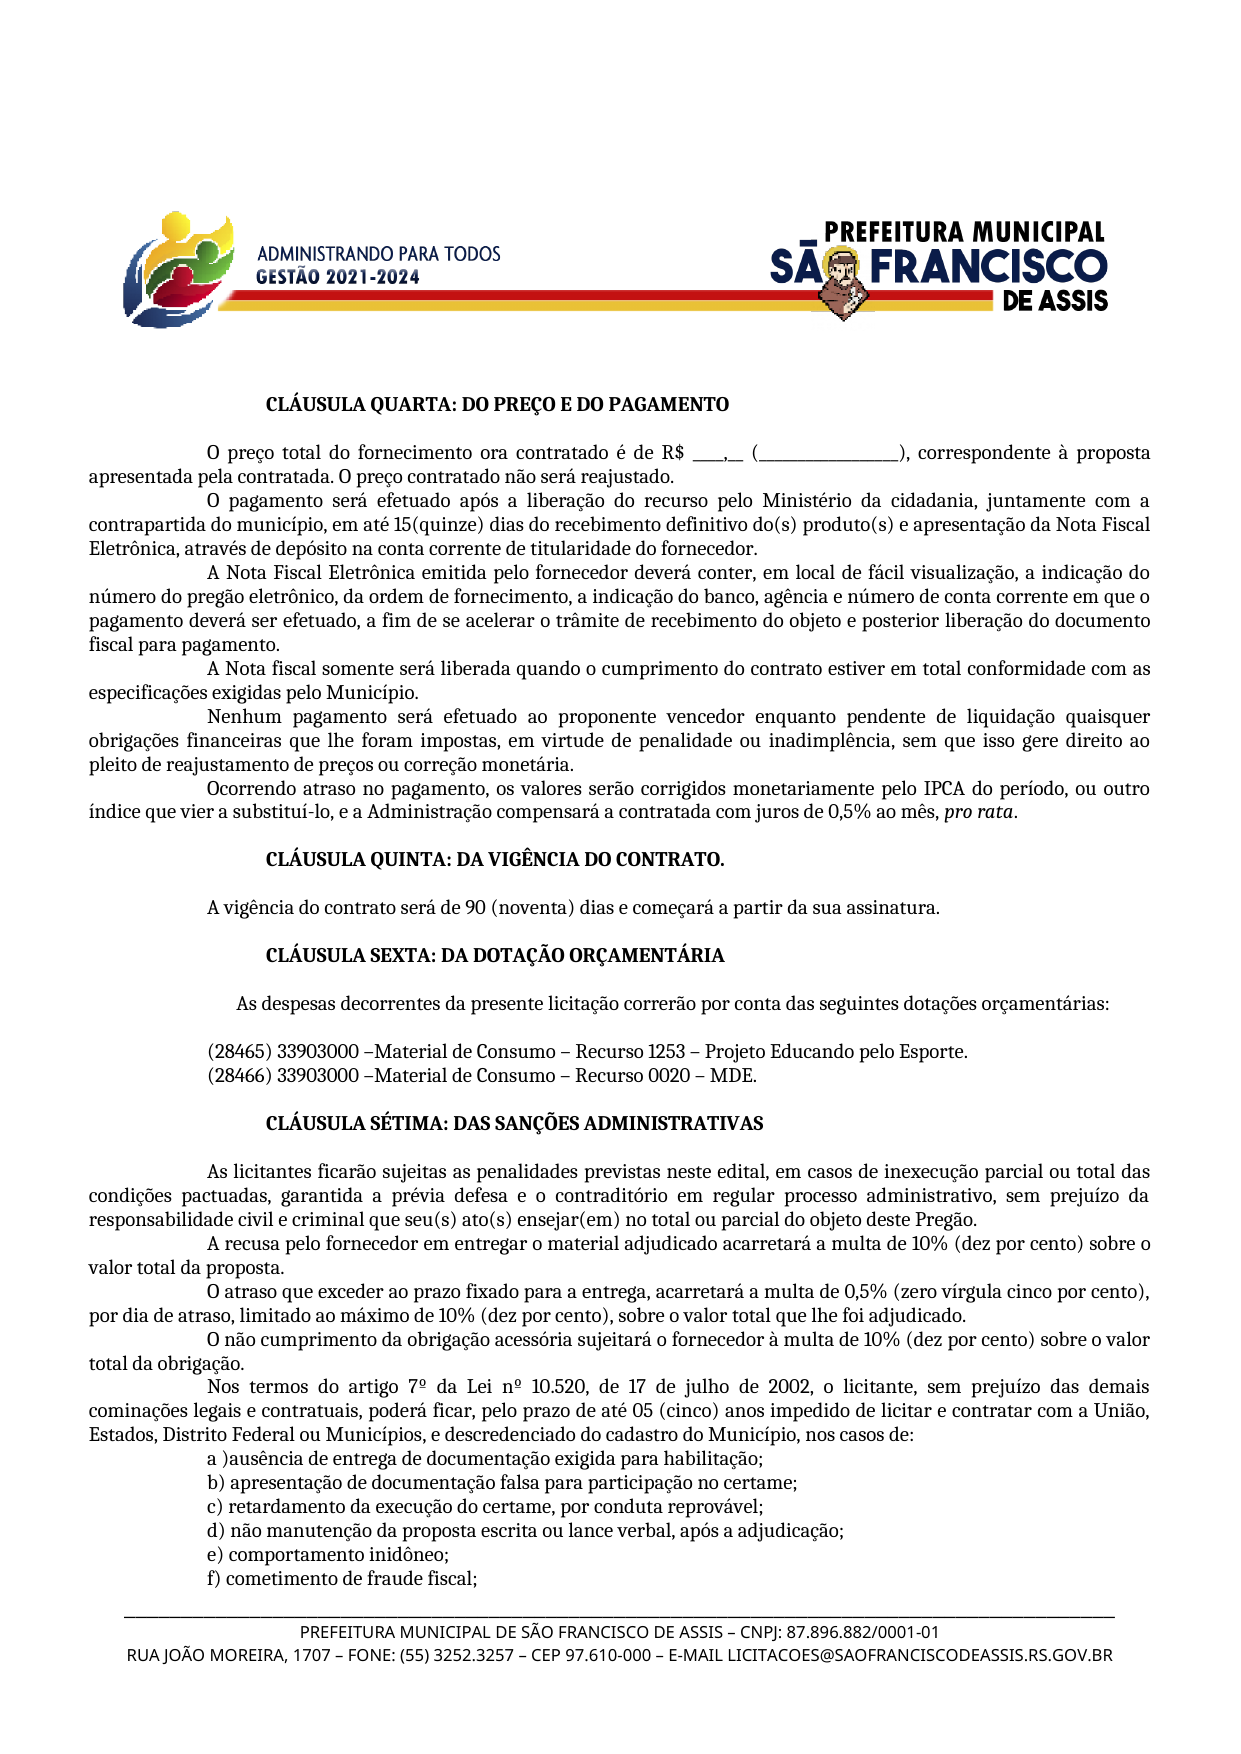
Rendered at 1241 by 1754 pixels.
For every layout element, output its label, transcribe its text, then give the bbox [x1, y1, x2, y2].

text As licitantes ficarão sujeitas as penalidades previstas neste edital, em casos de inexecução parcial ou total das condições pactuadas, garantida a prévia defesa e o contraditório em regular processo administrativo, sem prejuízo da responsabilidade civil e criminal que seu(s) ato(s) ensejar(em) no total ou parcial do objeto deste Pregão. [89, 1159, 1152, 1231]
text O atraso que exceder ao prazo fixado para a entrega, acarretará a multa de 0,5% (zero vírgula cinco por cento), por dia de atraso, limitado ao máximo de 10% (dez por cento), sobre o valor total que lhe foi adjudicado. [89, 1279, 1152, 1327]
text c) retardamento da execução do certame, por conduta reprovável; [89, 1495, 1152, 1519]
text b) apresentação de documentação falsa para participação no certame; [89, 1471, 1152, 1495]
text A vigência do contrato será de 90 (noventa) dias e começará a partir da sua assinatura. [89, 896, 1152, 920]
text O pagamento será efetuado após a liberação do recurso pelo Ministério da cidadania, juntamente com a contrapartida do município, em até 15(quinze) dias do recebimento definitivo do(s) produto(s) e apresentação da Nota Fiscal Eletrônica, através de depósito na conta corrente de titularidade do fornecedor. [89, 489, 1152, 561]
text CLÁUSULA SEXTA: DA DOTAÇÃO ORÇAMENTÁRIA [89, 944, 1152, 968]
text A Nota Fiscal Eletrônica emitida pelo fornecedor deverá conter, em local de fácil visualização, a indicação do número do pregão eletrônico, da ordem de fornecimento, a indicação do banco, agência e número de conta corrente em que o pagamento deverá ser efetuado, a fim de se acelerar o trâmite de recebimento do objeto e posterior liberação do documento fiscal para pagamento. [89, 561, 1152, 656]
text CLÁUSULA QUINTA: DA VIGÊNCIA DO CONTRATO. [89, 848, 1152, 872]
text e) comportamento inidôneo; [89, 1543, 1152, 1567]
text A Nota fiscal somente será liberada quando o cumprimento do contrato estiver em total conformidade com as especificações exigidas pelo Município. [89, 656, 1152, 704]
text O preço total do fornecimento ora contratado é de R$ ____,__ (__________________), correspondente à proposta apresentada pela contratada. O preço contratado não será reajustado. [89, 441, 1152, 489]
text O não cumprimento da obrigação acessória sujeitará o fornecedor à multa de 10% (dez por cento) sobre o valor total da obrigação. [89, 1327, 1152, 1375]
text Nenhum pagamento será efetuado ao proponente vencedor enquanto pendente de liquidação quaisquer obrigações financeiras que lhe foram impostas, em virtude de penalidade ou inadimplência, sem que isso gere direito ao pleito de reajustamento de preços ou correção monetária. [89, 704, 1152, 776]
text a )ausência de entrega de documentação exigida para habilitação; [89, 1447, 1152, 1471]
text d) não manutenção da proposta escrita ou lance verbal, após a adjudicação; [89, 1519, 1152, 1543]
text (28465) 33903000 –Material de Consumo – Recurso 1253 – Projeto Educando pelo Esporte. [89, 1040, 1152, 1064]
text (28466) 33903000 –Material de Consumo – Recurso 0020 – MDE. [89, 1064, 1152, 1088]
text f) cometimento de fraude fiscal; [89, 1567, 1152, 1591]
text Ocorrendo atraso no pagamento, os valores serão corrigidos monetariamente pelo IPCA do período, ou outro índice que vier a substituí-lo, e a Administração compensará a contratada com juros de 0,5% ao mês, pro rata. [89, 776, 1152, 824]
text CLÁUSULA SÉTIMA: DAS SANÇÕES ADMINISTRATIVAS [89, 1112, 1152, 1136]
text A recusa pelo fornecedor em entregar o material adjudicado acarretará a multa de 10% (dez por cento) sobre o valor total da proposta. [89, 1231, 1152, 1279]
text As despesas decorrentes da presente licitação correrão por conta das seguintes dotações orçamentárias: [89, 992, 1152, 1016]
text CLÁUSULA QUARTA: DO PREÇO E DO PAGAMENTO [89, 393, 1152, 417]
text Nos termos do artigo 7º da Lei nº 10.520, de 17 de julho de 2002, o licitante, sem prejuízo das demais cominações legais e contratuais, poderá ficar, pelo prazo de até 05 (cinco) anos impedido de licitar e contratar com a União, Estados, Distrito Federal ou Municípios, e descredenciado do cadastro do Município, nos casos de: [89, 1375, 1152, 1447]
